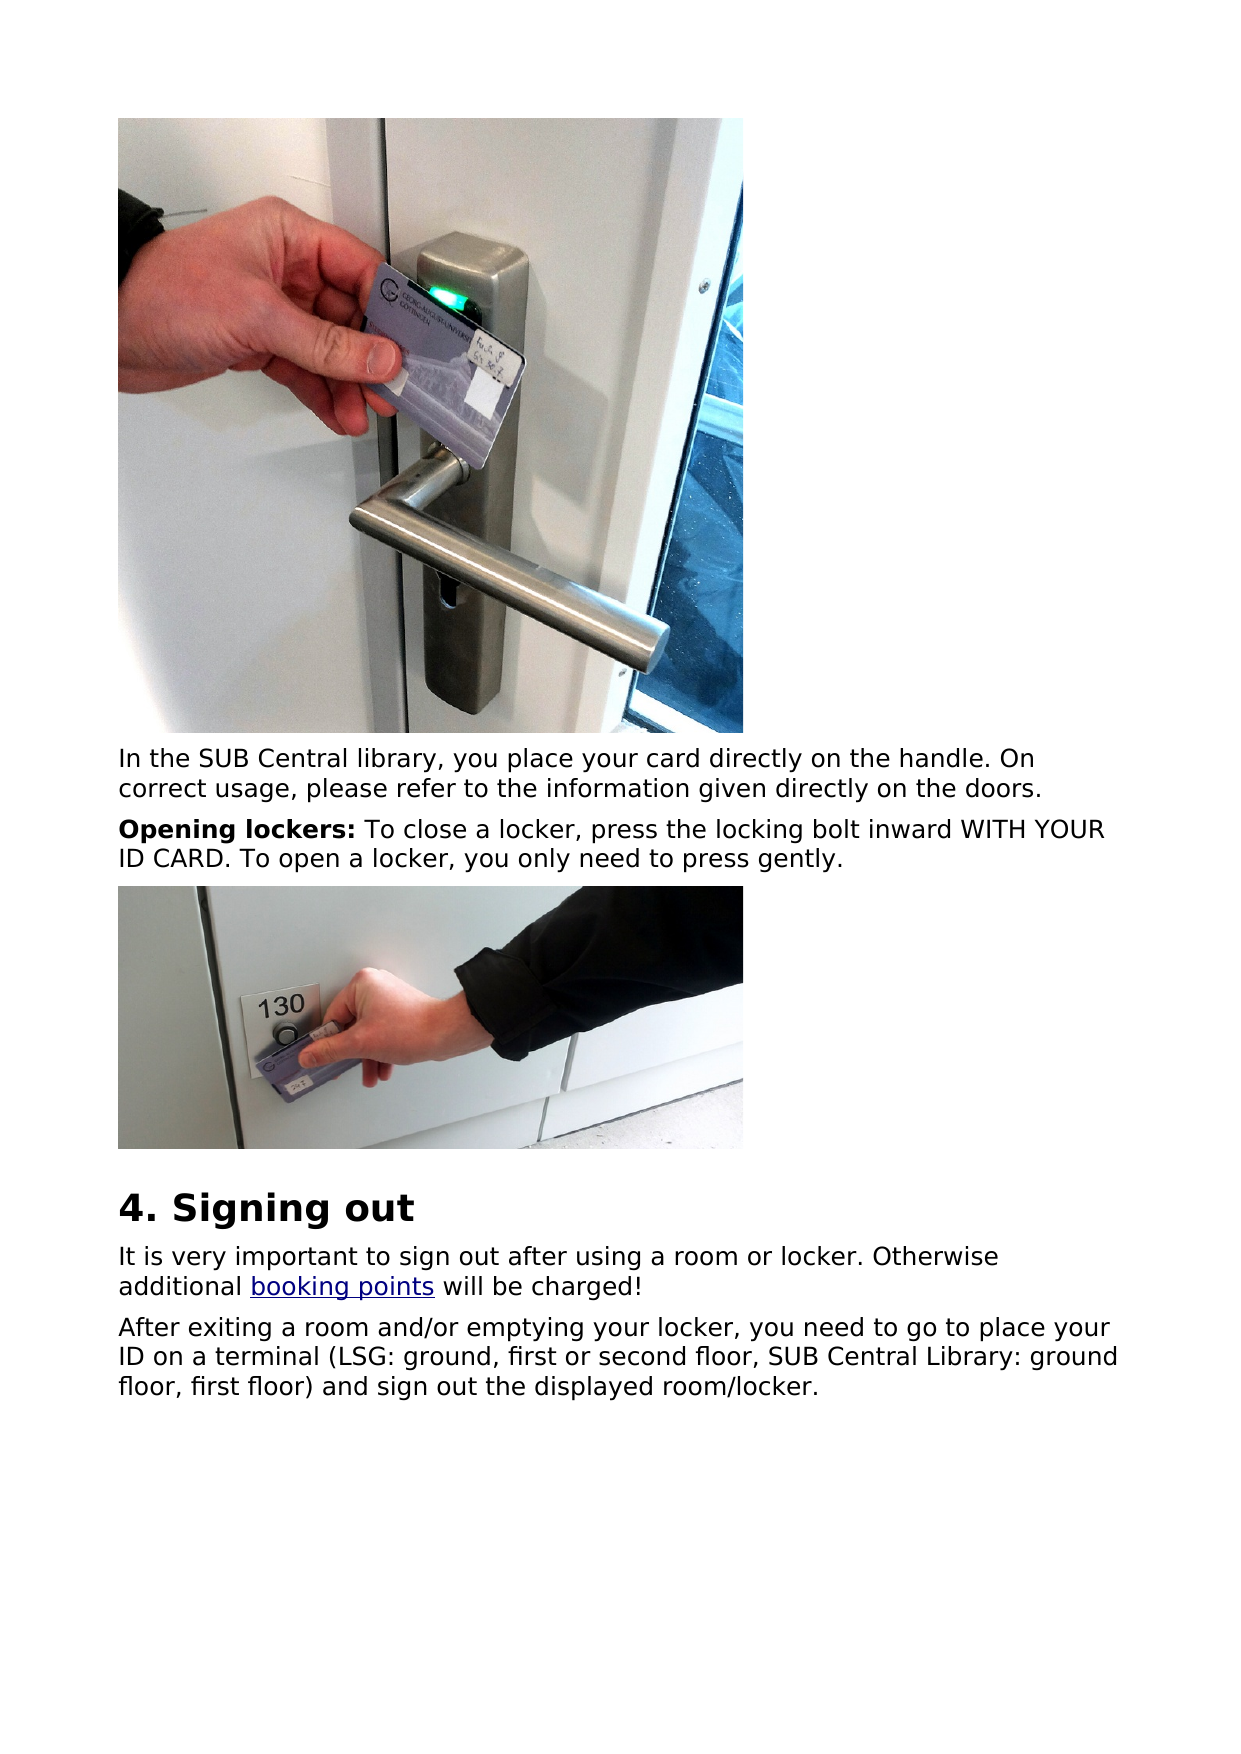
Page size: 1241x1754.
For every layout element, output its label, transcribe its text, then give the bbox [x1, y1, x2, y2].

subtitle 4. Signing out [118, 1186, 1122, 1230]
text Opening lockers: To close a locker, press the locking bolt inward WITH YOUR ID CARD. To open a locker, you only need to press gently. [118, 816, 1122, 874]
text It is very important to sign out after using a room or locker. Otherwise additional booking points will be charged! [118, 1242, 1122, 1301]
picture [118, 118, 744, 733]
text In the SUB Central library, you place your card directly on the handle. On correct usage, please refer to the information given directly on the doors. [118, 745, 1122, 803]
picture [118, 886, 744, 1149]
text After exiting a room and/or emptying your locker, you need to go to place your ID on a terminal (LSG: ground, first or second floor, SUB Central Library: ground floor, first floor) and sign out the displayed room/locker. [118, 1313, 1122, 1401]
